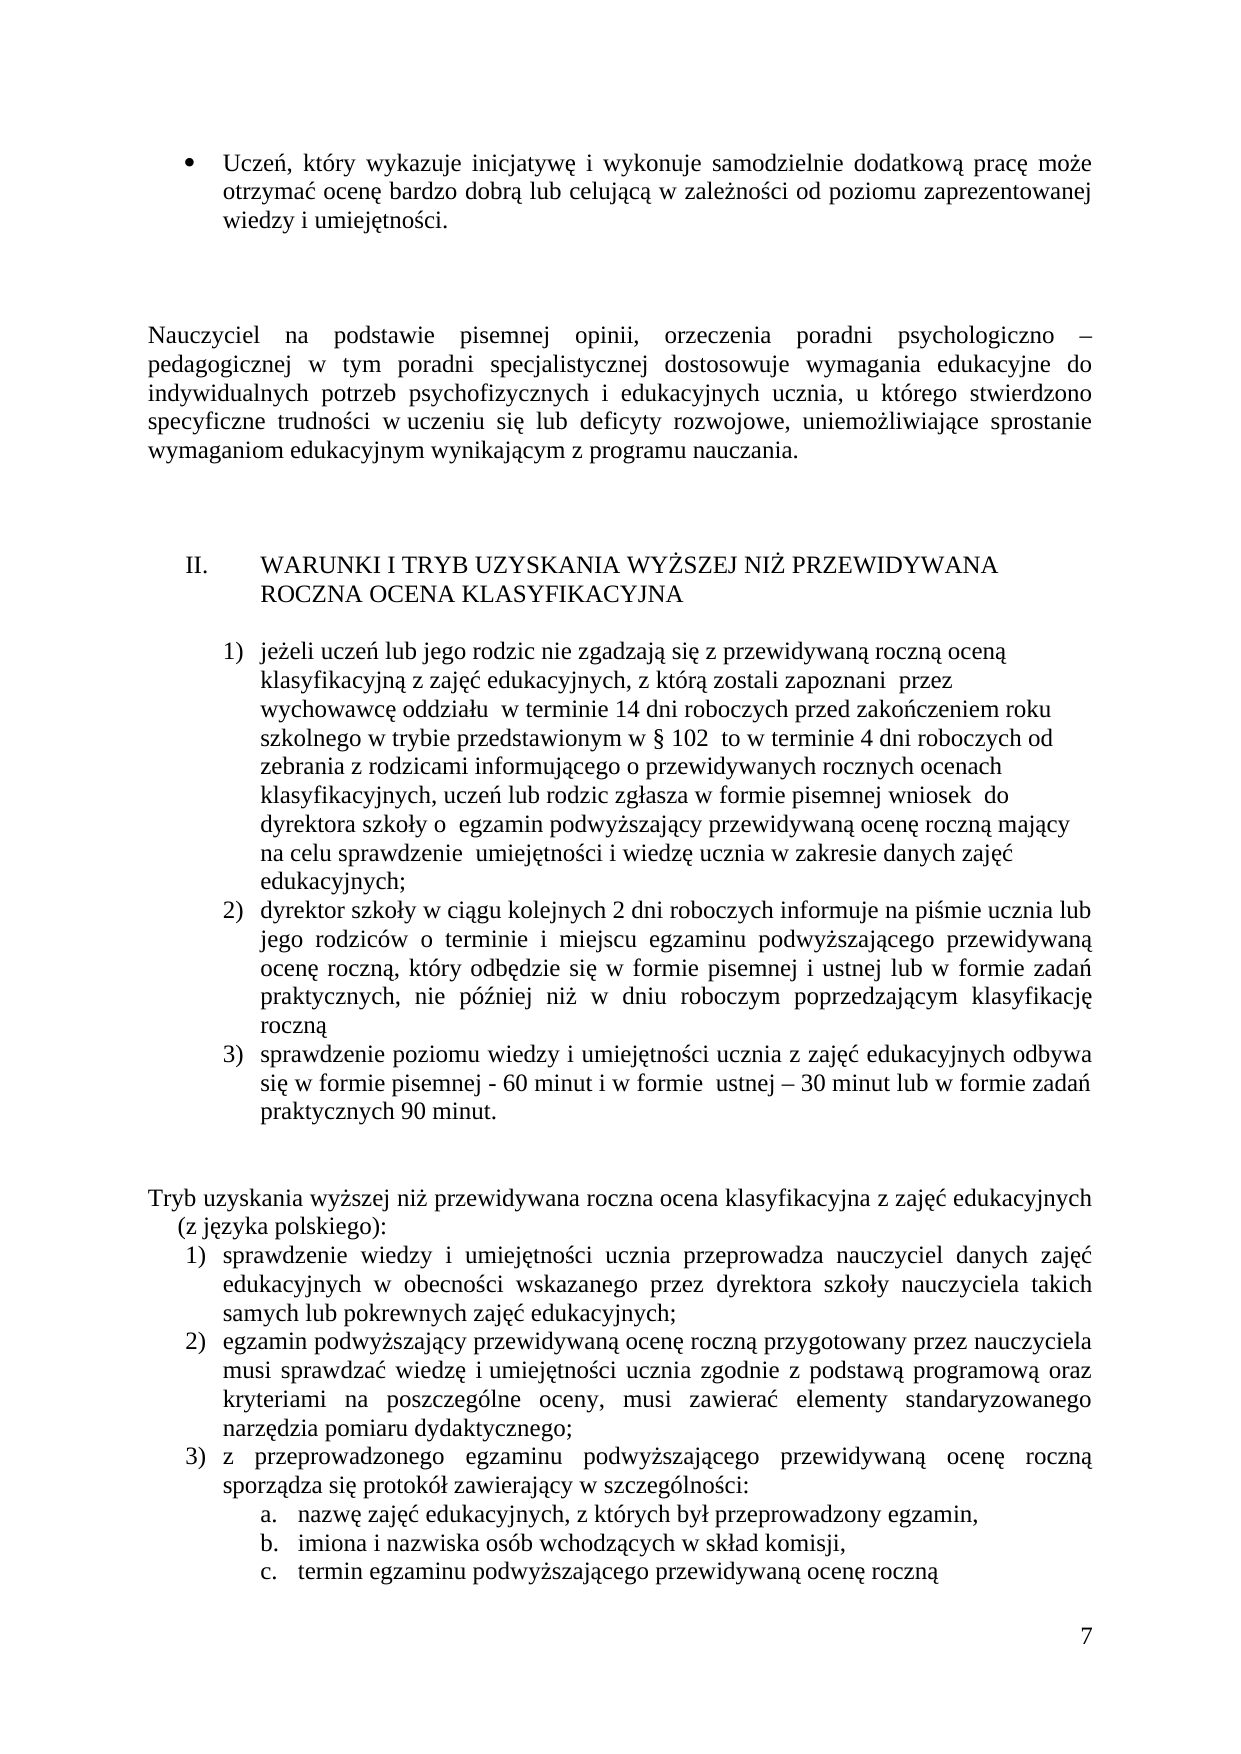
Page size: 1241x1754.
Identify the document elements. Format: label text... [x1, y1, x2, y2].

list sprawdzenie poziomu wiedzy i umiejętności ucznia z zajęć edukacyjnych odbywa się w formie pisemnej - 60 minut i w formie ustnej – 30 minut lub w formie zadań praktycznych 90 minut. [223, 1039, 1093, 1125]
list dyrektor szkoły w ciągu kolejnych 2 dni roboczych informuje na piśmie ucznia lub jego rodziców o terminie i miejscu egzaminu podwyższającego przewidywaną ocenę roczną, który odbędzie się w formie pisemnej i ustnej lub w formie zadań praktycznych, nie później niż w dniu roboczym poprzedzającym klasyfikację roczną [223, 895, 1093, 1039]
list egzamin podwyższający przewidywaną ocenę roczną przygotowany przez nauczyciela musi sprawdzać wiedzę i umiejętności ucznia zgodnie z podstawą programową oraz kryteriami na poszczególne oceny, musi zawierać elementy standaryzowanego narzędzia pomiaru dydaktycznego; [185, 1326, 1093, 1441]
text Tryb uzyskania wyższej niż przewidywana roczna ocena klasyfikacyjna z zajęć edukacyjnych (z języka polskiego): [148, 1183, 1093, 1240]
text Nauczyciel na podstawie pisemnej opinii, orzeczenia poradni psychologiczno – pedagogicznej w tym poradni specjalistycznej dostosowuje wymagania edukacyjne do indywidualnych potrzeb psychofizycznych i edukacyjnych ucznia, u którego stwierdzono specyficzne trudności w uczeniu się lub deficyty rozwojowe, uniemożliwiające sprostanie wymaganiom edukacyjnym wynikającym z programu nauczania. [148, 320, 1093, 464]
list nazwę zajęć edukacyjnych, z których był przeprowadzony egzamin, [260, 1499, 1093, 1528]
list z przeprowadzonego egzaminu podwyższającego przewidywaną ocenę roczną sporządza się protokół zawierający w szczególności: [185, 1441, 1093, 1499]
list WARUNKI I TRYB UZYSKANIA WYŻSZEJ NIŻ PRZEWIDYWANA ROCZNA OCENA KLASYFIKACYJNA [185, 550, 1093, 608]
list termin egzaminu podwyższającego przewidywaną ocenę roczną [260, 1556, 1093, 1585]
list sprawdzenie wiedzy i umiejętności ucznia przeprowadza nauczyciel danych zajęć edukacyjnych w obecności wskazanego przez dyrektora szkoły nauczyciela takich samych lub pokrewnych zajęć edukacyjnych; [185, 1240, 1093, 1326]
list jeżeli uczeń lub jego rodzic nie zgadzają się z przewidywaną roczną oceną klasyfikacyjną z zajęć edukacyjnych, z którą zostali zapoznani przez wychowawcę oddziału w terminie 14 dni roboczych przed zakończeniem roku szkolnego w trybie przedstawionym w § 102 to w terminie 4 dni roboczych od zebrania z rodzicami informującego o przewidywanych rocznych ocenach klasyfikacyjnych, uczeń lub rodzic zgłasza w formie pisemnej wniosek do dyrektora szkoły o egzamin podwyższający przewidywaną ocenę roczną mający na celu sprawdzenie umiejętności i wiedzę ucznia w zakresie danych zajęć edukacyjnych; [223, 636, 1093, 895]
list imiona i nazwiska osób wchodzących w skład komisji, [260, 1528, 1093, 1556]
list Uczeń, który wykazuje inicjatywę i wykonuje samodzielnie dodatkową pracę może otrzymać ocenę bardzo dobrą lub celującą w zależności od poziomu zaprezentowanej wiedzy i umiejętności. [185, 148, 1093, 234]
